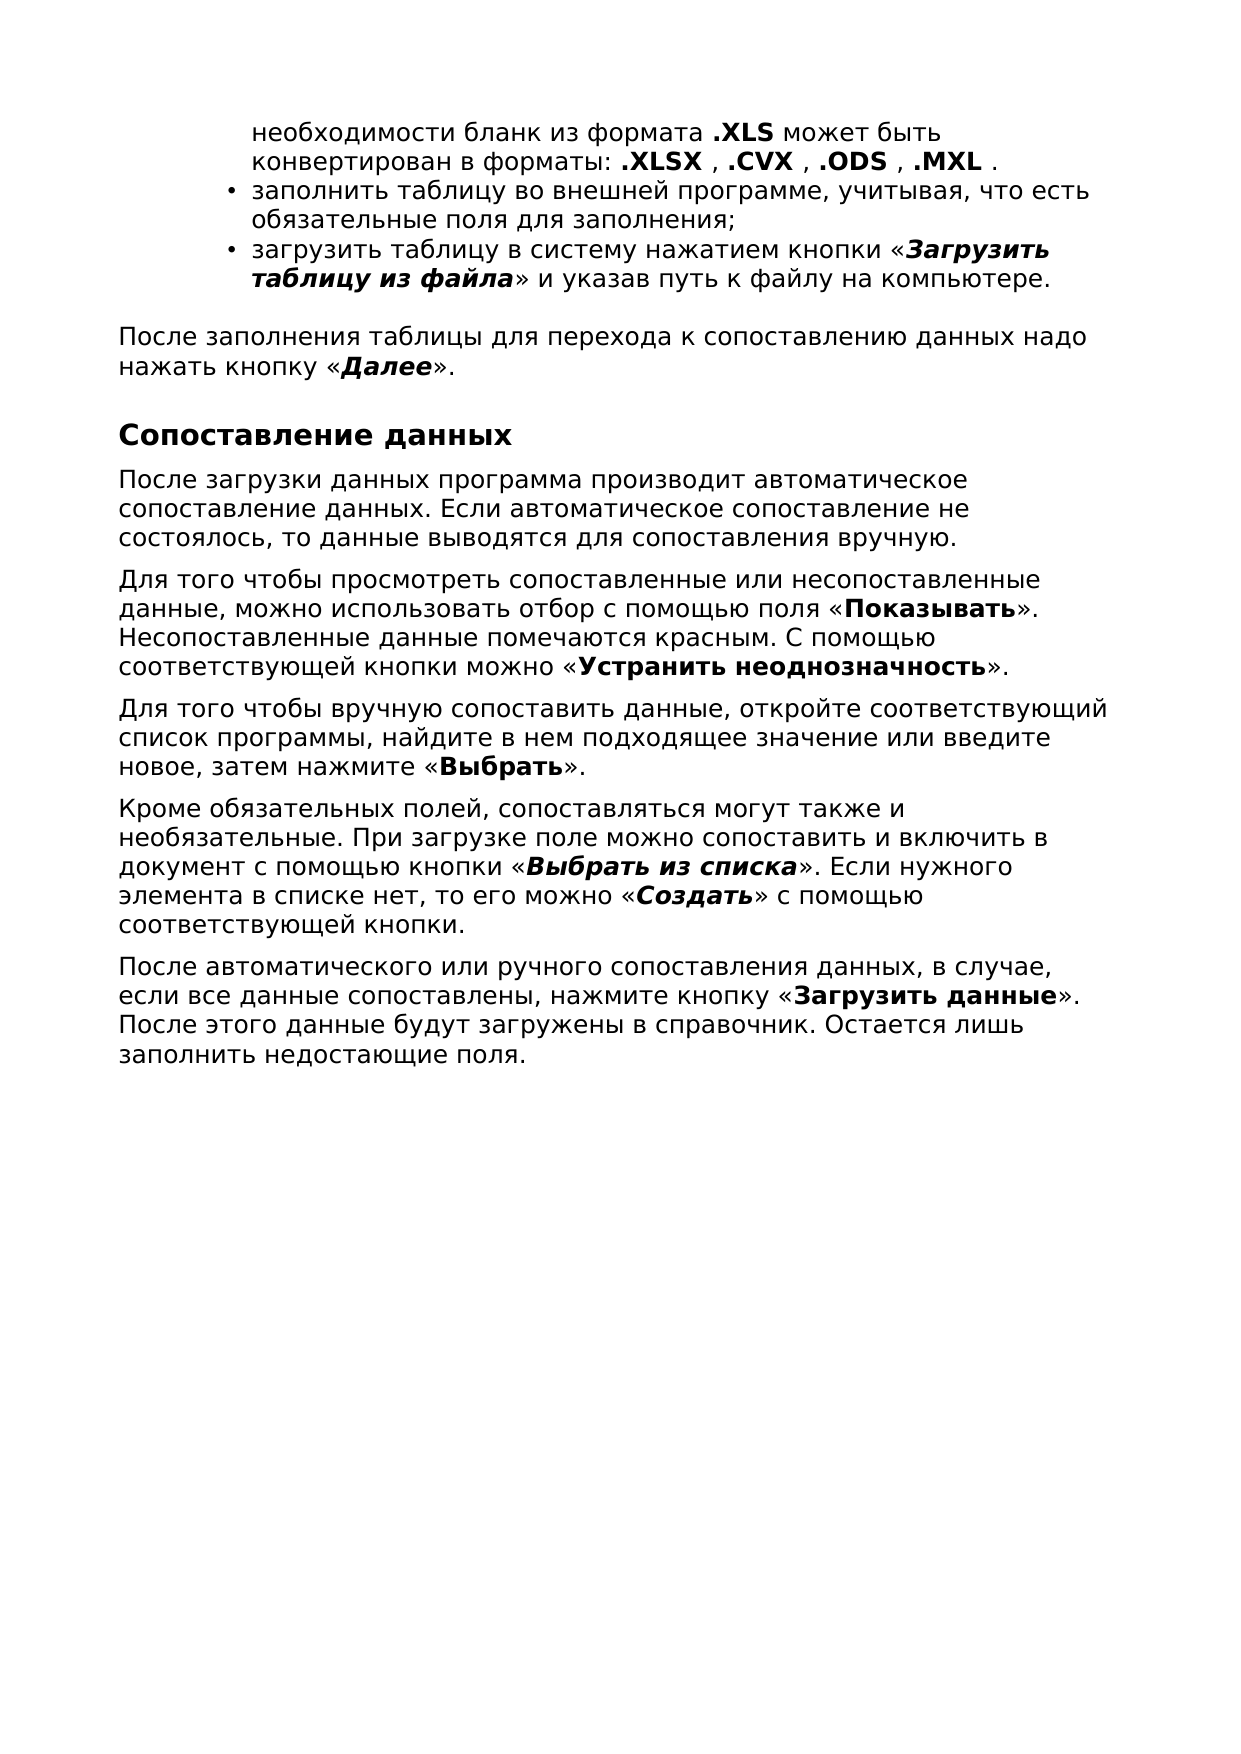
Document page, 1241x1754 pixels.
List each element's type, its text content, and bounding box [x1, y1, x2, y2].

text После автоматического или ручного сопоставления данных, в случае, если все данные сопоставлены, нажмите кнопку «Загрузить данные». После этого данные будут загружены в справочник. Остается лишь заполнить недостающие поля. [118, 952, 1122, 1069]
text Для того чтобы вручную сопоставить данные, откройте соответствующий список программы, найдите в нем подходящее значение или введите новое, затем нажмите «Выбрать». [118, 694, 1122, 782]
list заполнить таблицу во внешней программе, учитывая, что есть обязательные поля для заполнения; [236, 176, 1122, 235]
text Для того чтобы просмотреть сопоставленные или несопоставленные данные, можно использовать отбор с помощью поля «Показывать». Несопоставленные данные помечаются красным. С помощью соответствующей кнопки можно «Устранить неоднозначность». [118, 565, 1122, 682]
list необходимости бланк из формата .XLS может быть конвертирован в форматы: .XLSX , .CVX , .ODS , .MXL . [236, 118, 1122, 176]
text После загрузки данных программа производит автоматическое сопоставление данных. Если автоматическое сопоставление не состоялось, то данные выводятся для сопоставления вручную. [118, 465, 1122, 552]
text Кроме обязательных полей, сопоставляться могут также и необязательные. При загрузке поле можно сопоставить и включить в документ с помощью кнопки «Выбрать из списка». Если нужного элемента в списке нет, то его можно «Создать» с помощью соответствующей кнопки. [118, 794, 1122, 940]
list загрузить таблицу в систему нажатием кнопки «Загрузить таблицу из файла» и указав путь к файлу на компьютере. [236, 235, 1122, 293]
subtitle Сопоставление данных [118, 418, 1122, 452]
text После заполнения таблицы для перехода к сопоставлению данных надо нажать кнопку «Далее». [118, 323, 1122, 381]
